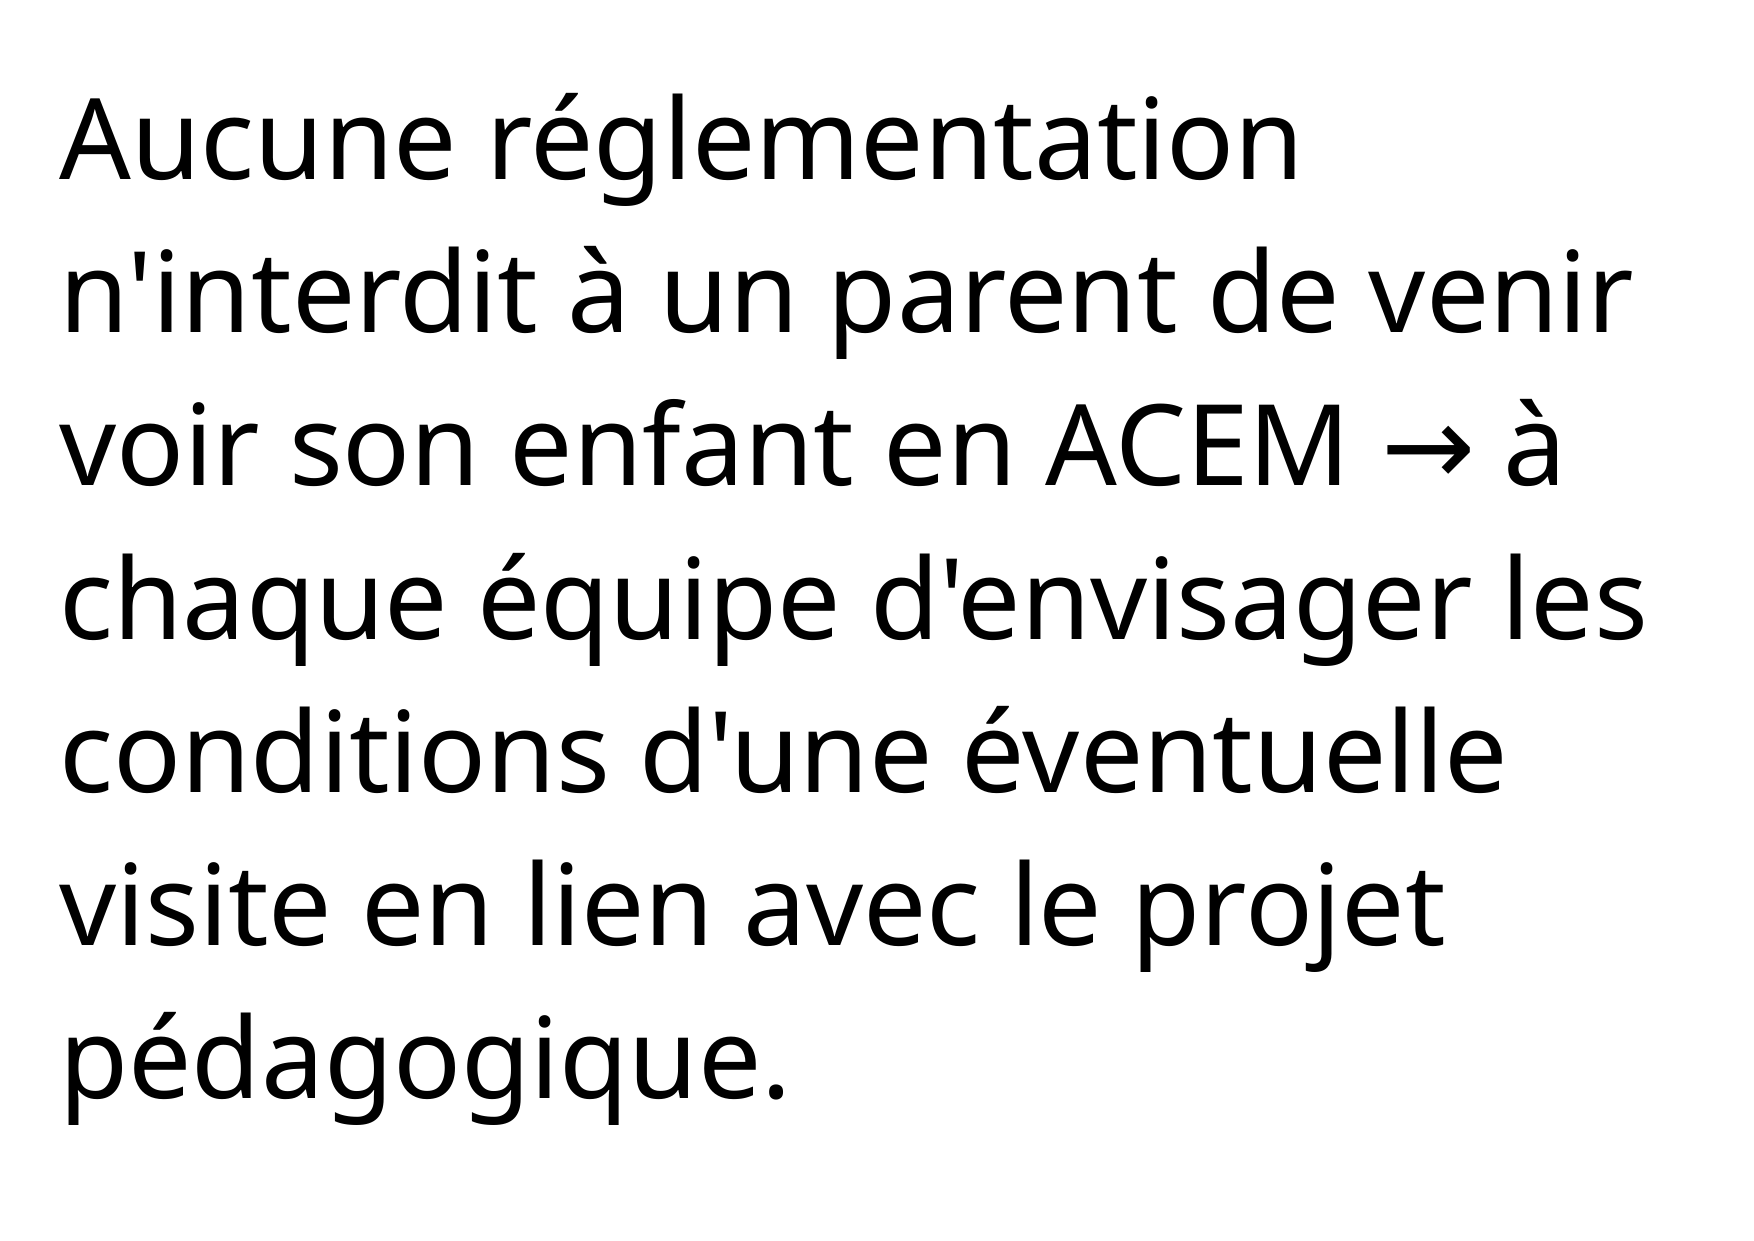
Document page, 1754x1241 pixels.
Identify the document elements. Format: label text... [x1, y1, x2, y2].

text Aucune réglementation n'interdit à un parent de venir voir son enfant en ACEM → à chaque équipe d'envisager les conditions d'une éventuelle visite en lien avec le projet pédagogique. [59, 59, 1695, 1132]
